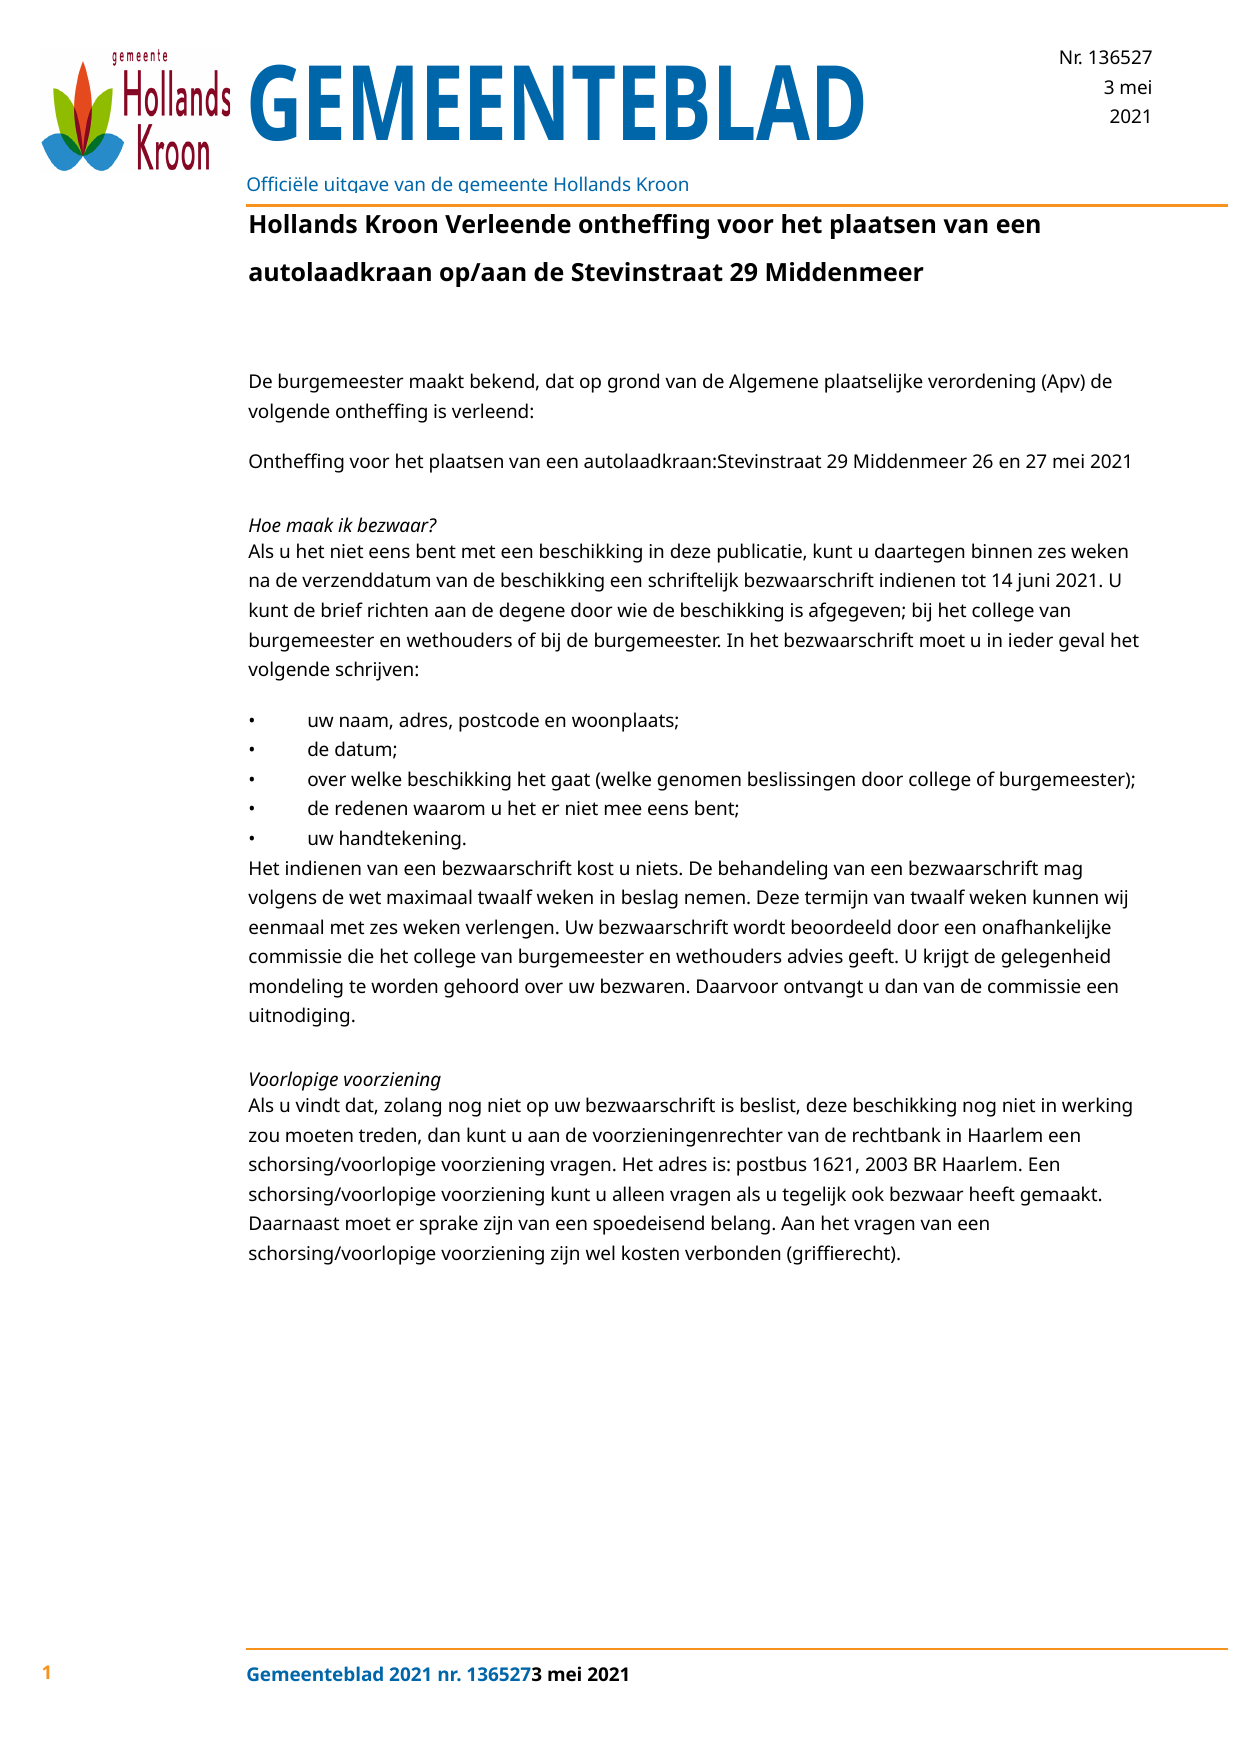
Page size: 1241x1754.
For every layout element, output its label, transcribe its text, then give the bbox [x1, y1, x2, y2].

list de redenen waarom u het er niet mee eens bent; [248, 796, 1152, 821]
text Het indienen van een bezwaarschrift kost u niets. De behandeling van een bezwaarschrift mag volgens de wet maximaal twaalf weken in beslag nemen. Deze termijn van twaalf weken kunnen wij eenmaal met zes weken verlengen. Uw bezwaarschrift wordt beoordeeld door een onafhankelijke commissie die het college van burgemeester en wethouders advies geeft. U krijgt de gelegenheid mondeling te worden gehoord over uw bezwaren. Daarvoor ontvangt u dan van de commissie een uitnodiging. [248, 855, 1152, 1028]
text Ontheffing voor het plaatsen van een autolaadkraan:Stevinstraat 29 Middenmeer 26 en 27 mei 2021 [248, 448, 1152, 474]
text Hoe maak ik bezwaar? [248, 512, 1152, 538]
text Voorlopige voorziening [248, 1067, 1152, 1092]
picture [41, 47, 231, 172]
text Als u vindt dat, zolang nog niet op uw bezwaarschrift is beslist, deze beschikking nog niet in werking zou moeten treden, dan kunt u aan de voorzieningenrechter van de rechtbank in Haarlem een schorsing/voorlopige voorziening vragen. Het adres is: postbus 1621, 2003 BR Haarlem. Een schorsing/voorlopige voorziening kunt u alleen vragen als u tegelijk ook bezwaar heeft gemaakt. Daarnaast moet er sprake zijn van een spoedeisend belang. Aan het vragen van een schorsing/voorlopige voorziening zijn wel kosten verbonden (griffierecht). [248, 1092, 1152, 1266]
list de datum; [248, 736, 1152, 762]
list uw naam, adres, postcode en woonplaats; [248, 707, 1152, 732]
list over welke beschikking het gaat (welke genomen beslissingen door college of burgemeester); [248, 766, 1152, 792]
text Hollands Kroon Verleende ontheffing voor het plaatsen van een autolaadkraan op/aan de Stevinstraat 29 Middenmeer [248, 207, 1152, 288]
text De burgemeester maakt bekend, dat op grond van de Algemene plaatselijke verordening (Apv) de volgende ontheffing is verleend: [248, 368, 1152, 424]
list uw handtekening. [248, 825, 1152, 851]
text Als u het niet eens bent met een beschikking in deze publicatie, kunt u daartegen binnen zes weken na de verzenddatum van de beschikking een schriftelijk bezwaarschrift indienen tot 14 juni 2021. U kunt de brief richten aan de degene door wie de beschikking is afgegeven; bij het college van burgemeester en wethouders of bij de burgemeester. In het bezwaarschrift moet u in ieder geval het volgende schrijven: [248, 538, 1152, 682]
